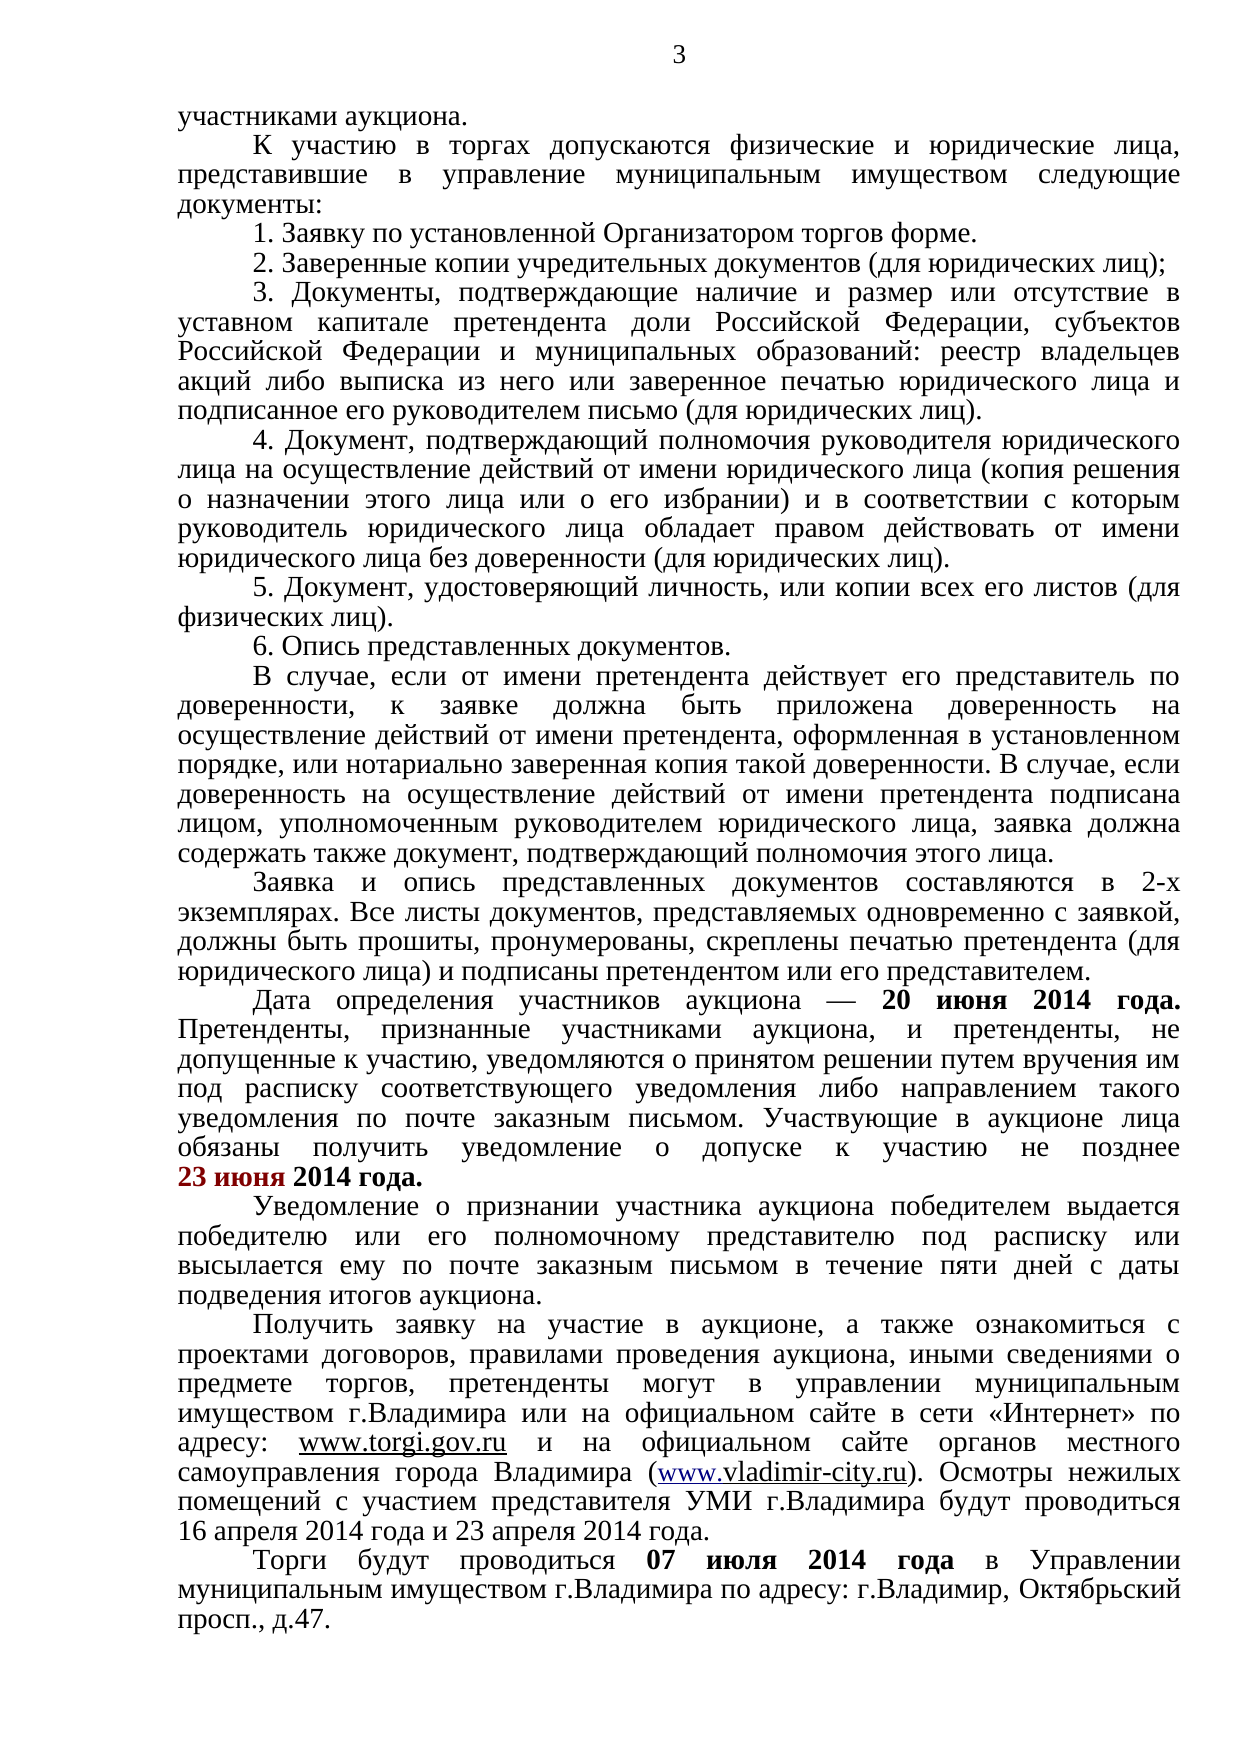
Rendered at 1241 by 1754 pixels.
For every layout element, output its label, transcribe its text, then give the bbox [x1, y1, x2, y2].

text Торги будут проводиться 07 июля 2014 года в Управлении муниципальным имуществом г.Владимира по адресу: г.Владимир, Октябрьский просп., д.47. [177, 1546, 1181, 1634]
text В случае, если от имени претендента действует его представитель по доверенности, к заявке должна быть приложена доверенность на осуществление действий от имени претендента, оформленная в установленном порядке, или нотариально заверенная копия такой доверенности. В случае, если доверенность на осуществление действий от имени претендента подписана лицом, уполномоченным руководителем юридического лица, заявка должна содержать также документ, подтверждающий полномочия этого лица. [177, 662, 1181, 868]
text Уведомление о признании участника аукциона победителем выдается победителю или его полномочному представителю под расписку или высылается ему по почте заказным письмом в течение пяти дней с даты подведения итогов аукциона. [177, 1192, 1181, 1310]
text Получить заявку на участие в аукционе, а также ознакомиться с проектами договоров, правилами проведения аукциона, иными сведениями о предмете торгов, претенденты могут в управлении муниципальным имуществом г.Владимира или на официальном сайте в сети «Интернет» по адресу: www.torgi.gov.ru и на официальном сайте органов местного самоуправления города Владимира (www.vladimir-city.ru). Осмотры нежилых помещений с участием представителя УМИ г.Владимира будут проводиться 16 апреля 2014 года и 23 апреля 2014 года. [177, 1310, 1181, 1546]
text Дата определения участников аукциона — 20 июня 2014 года. Претенденты, признанные участниками аукциона, и претенденты, не допущенные к участию, уведомляются о принятом решении путем вручения им под расписку соответствующего уведомления либо направлением такого уведомления по почте заказным письмом. Участвующие в аукционе лица обязаны получить уведомление о допуске к участию не позднее 23 июня 2014 года. [177, 986, 1181, 1192]
text К участию в торгах допускаются физические и юридические лица, представившие в управление муниципальным имуществом следующие документы: [177, 131, 1181, 219]
text Заявка и опись представленных документов составляются в 2-х экземплярах. Все листы документов, представляемых одновременно с заявкой, должны быть прошиты, пронумерованы, скреплены печатью претендента (для юридического лица) и подписаны претендентом или его представителем. [177, 868, 1181, 986]
text 4. Документ, подтверждающий полномочия руководителя юридического лица на осуществление действий от имени юридического лица (копия решения о назначении этого лица или о его избрании) и в соответствии с которым руководитель юридического лица обладает правом действовать от имени юридического лица без доверенности (для юридических лиц). [177, 426, 1181, 573]
text 1. Заявку по установленной Организатором торгов форме. [177, 219, 1181, 249]
text 3. Документы, подтверждающие наличие и размер или отсутствие в уставном капитале претендента доли Российской Федерации, субъектов Российской Федерации и муниципальных образований: реестр владельцев акций либо выписка из него или заверенное печатью юридического лица и подписанное его руководителем письмо (для юридических лиц). [177, 278, 1181, 426]
text 6. Опись представленных документов. [177, 632, 1181, 662]
text 5. Документ, удостоверяющий личность, или копии всех его листов (для физических лиц). [177, 573, 1181, 632]
text участниками аукциона. [177, 101, 1181, 131]
text 2. Заверенные копии учредительных документов (для юридических лиц); [177, 249, 1181, 278]
